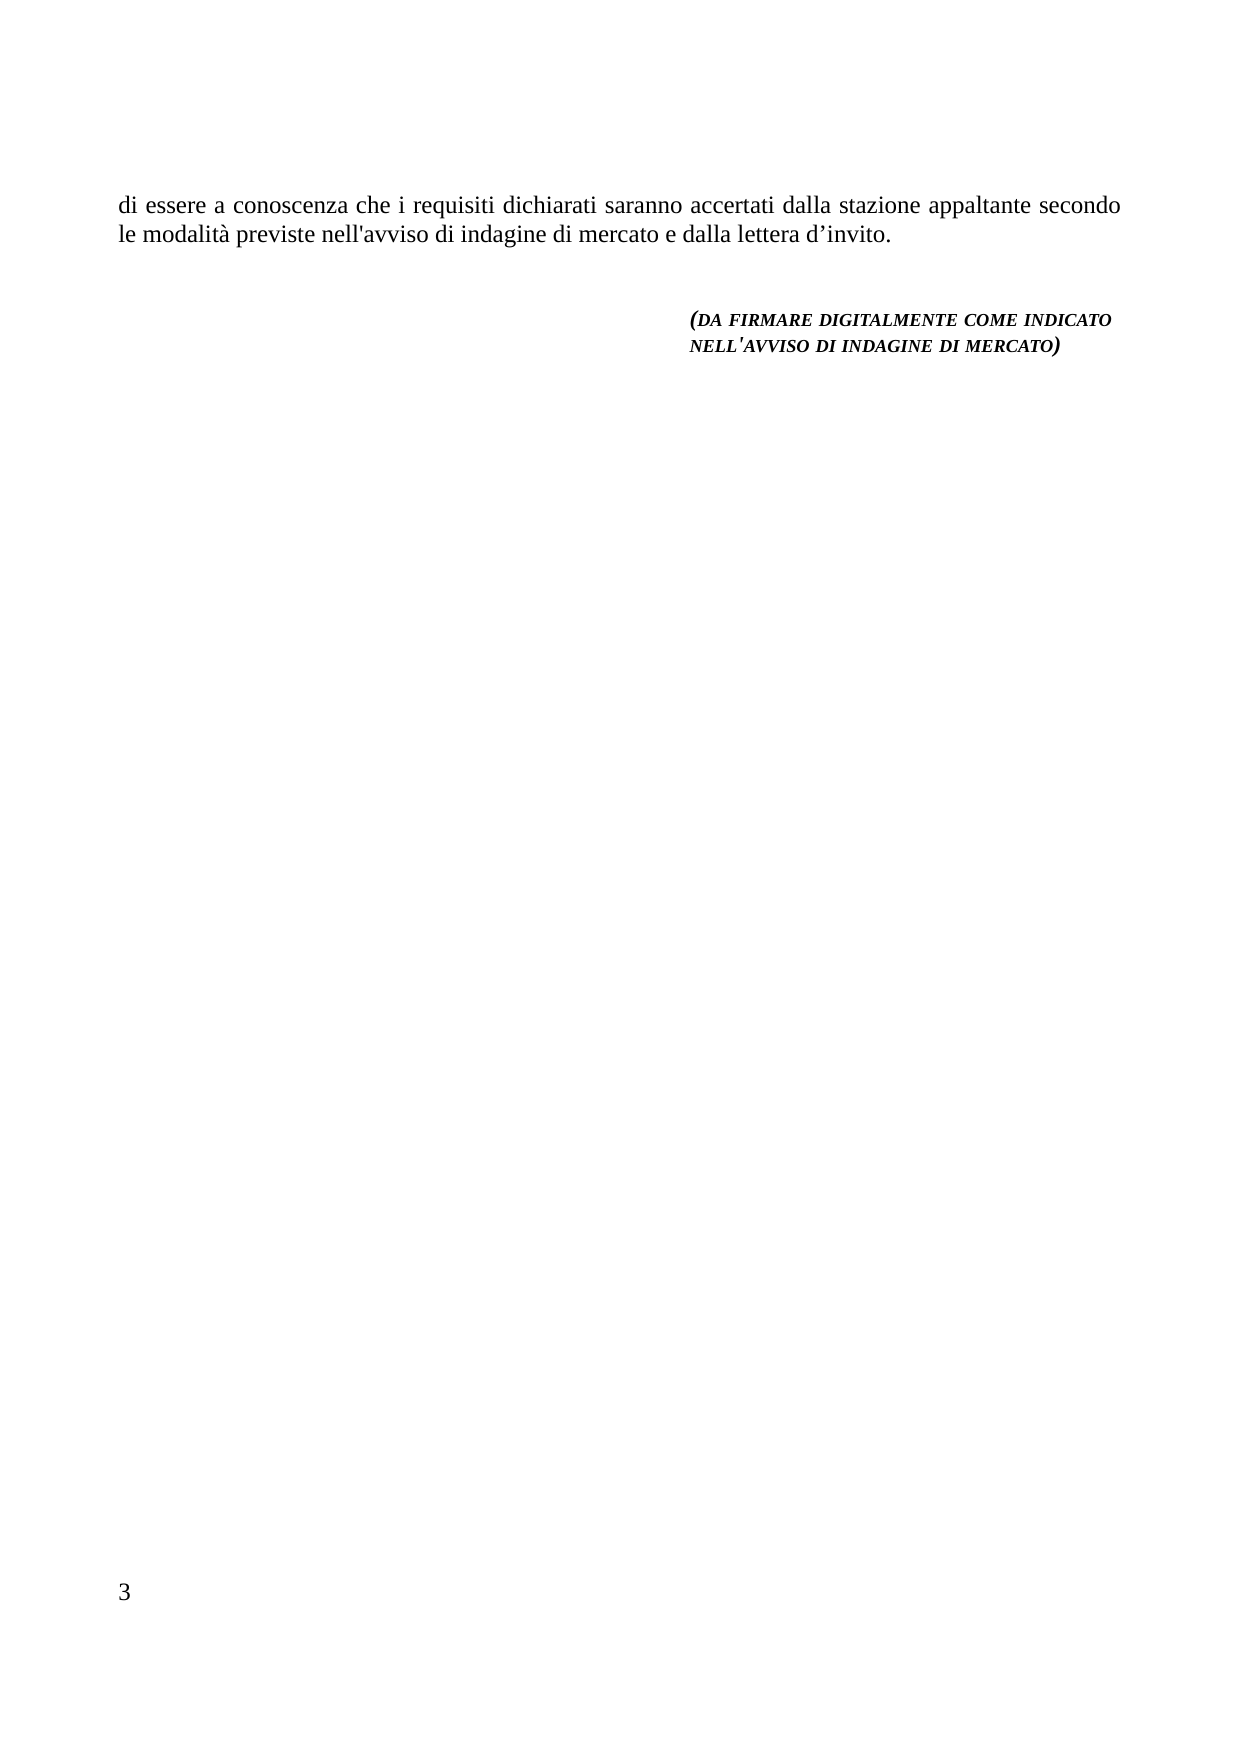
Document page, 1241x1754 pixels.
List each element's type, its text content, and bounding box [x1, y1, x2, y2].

text di essere a conoscenza che i requisiti dichiarati saranno accertati dalla stazione appaltante secondo le modalità previste nell'avviso di indagine di mercato e dalla lettera d’invito. [118, 190, 1122, 247]
text (da firmare digitalmente come indicato nell'avviso di indagine di mercato) [689, 305, 1122, 358]
